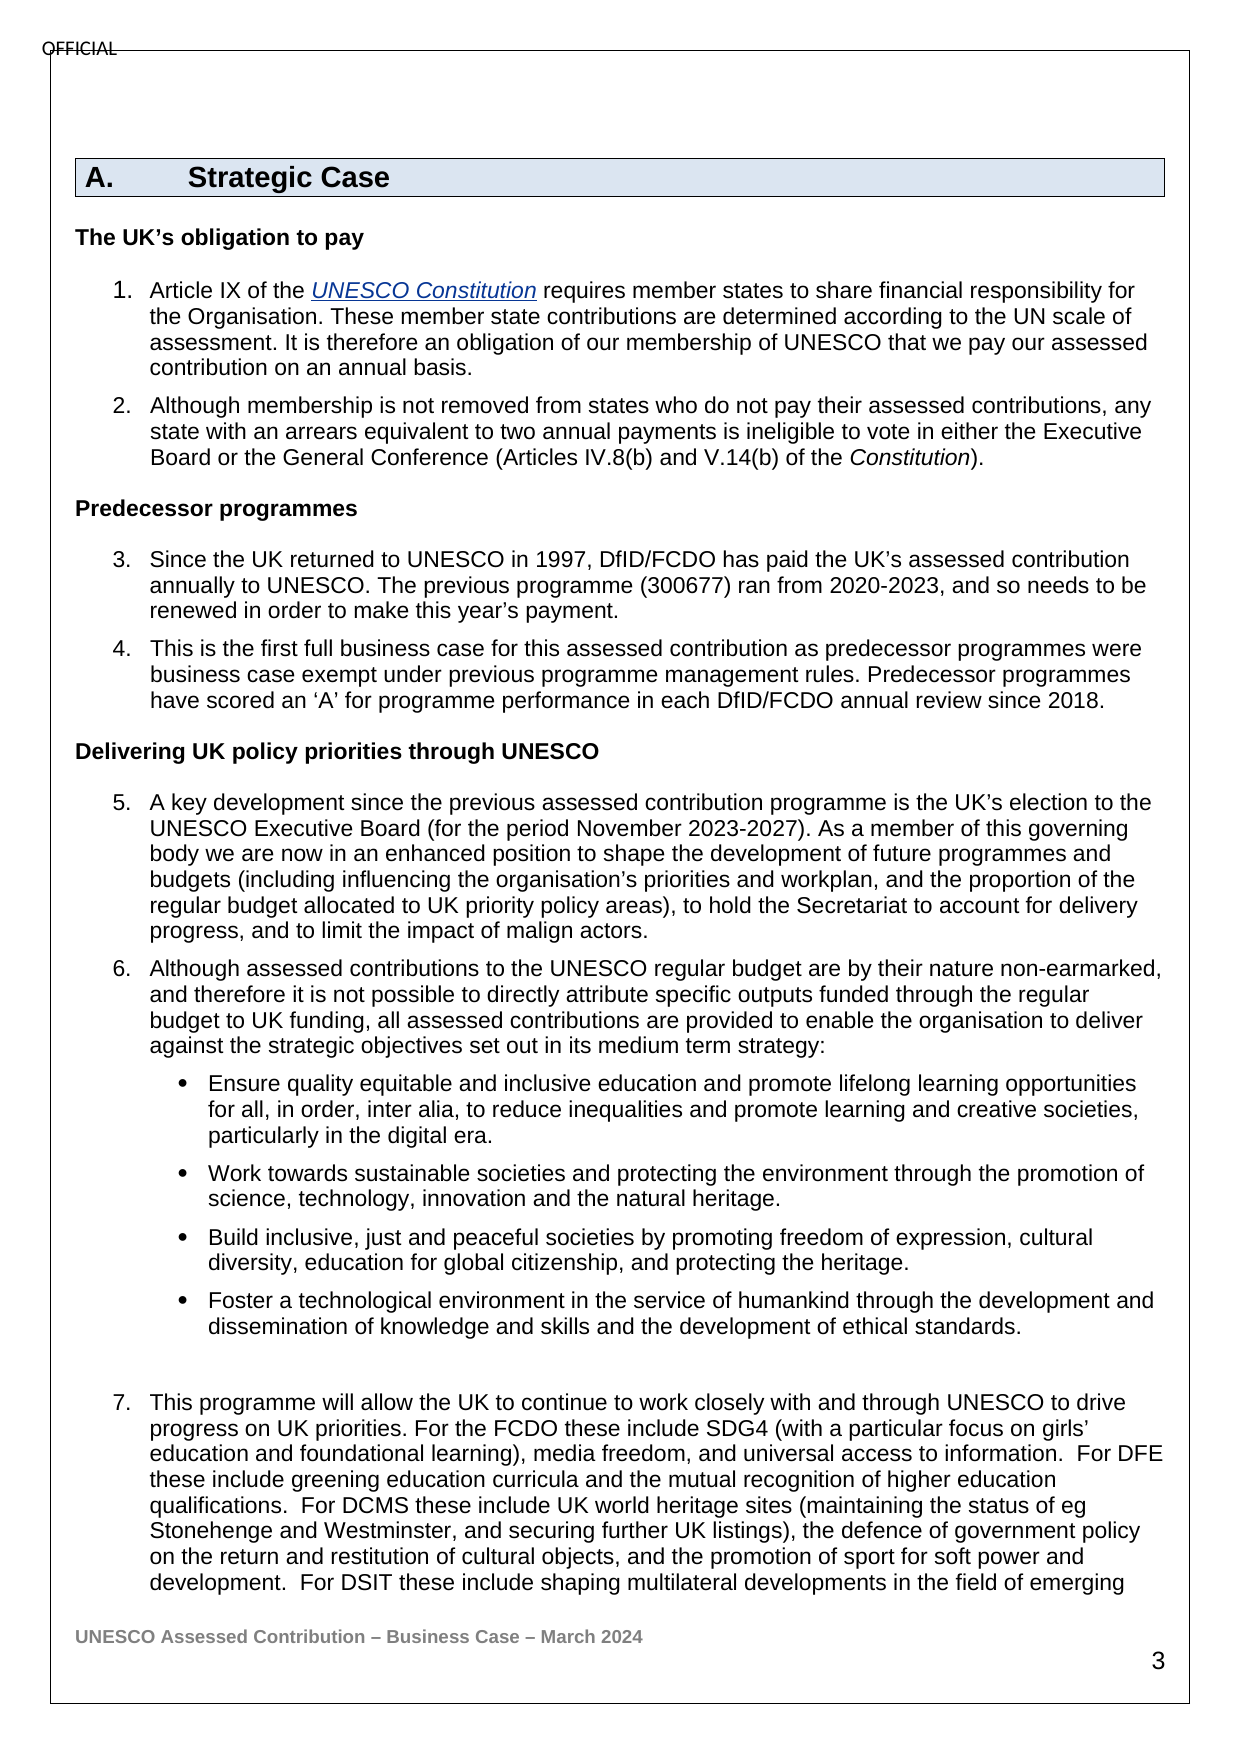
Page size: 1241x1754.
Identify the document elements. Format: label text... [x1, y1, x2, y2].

list Article IX of the UNESCO Constitution requires member states to share financial responsibility for the Organisation. These member state contributions are determined according to the UN scale of assessment. It is therefore an obligation of our membership of UNESCO that we pay our assessed contribution on an annual basis. [112, 276, 1165, 380]
list Build inclusive, just and peaceful societies by promoting freedom of expression, cultural diversity, education for global citizenship, and protecting the heritage. [178, 1224, 1165, 1275]
list Since the UK returned to UNESCO in 1997, DfID/FCDO has paid the UK’s assessed contribution annually to UNESCO. The previous programme (300677) ran from 2020-2023, and so needs to be renewed in order to make this year’s payment. [112, 547, 1165, 623]
text Predecessor programmes [75, 495, 1165, 521]
subtitle Strategic Case [76, 159, 1164, 196]
list Ensure quality equitable and inclusive education and promote lifelong learning opportunities for all, in order, inter alia, to reduce inequalities and promote learning and creative societies, particularly in the digital era. [178, 1071, 1165, 1148]
list Although assessed contributions to the UNESCO regular budget are by their nature non-earmarked, and therefore it is not possible to directly attribute specific outputs funded through the regular budget to UK funding, all assessed contributions are provided to enable the organisation to deliver against the strategic objectives set out in its medium term strategy: [112, 956, 1165, 1058]
list Foster a technological environment in the service of humankind through the development and dissemination of knowledge and skills and the development of ethical standards. [178, 1288, 1165, 1339]
list This programme will allow the UK to continue to work closely with and through UNESCO to drive progress on UK priorities. For the FCDO these include SDG4 (with a particular focus on girls’ education and foundational learning), media freedom, and universal access to information. For DFE these include greening education curricula and the mutual recognition of higher education qualifications. For DCMS these include UK world heritage sites (maintaining the status of eg Stonehenge and Westminster, and securing further UK listings), the defence of government policy on the return and restitution of cultural objects, and the promotion of sport for soft power and development. For DSIT these include shaping multilateral developments in the field of emerging [112, 1390, 1165, 1595]
list Although membership is not removed from states who do not pay their assessed contributions, any state with an arrears equivalent to two annual payments is ineligible to vote in either the Executive Board or the General Conference (Articles IV.8(b) and V.14(b) of the Constitution). [112, 393, 1165, 470]
text The UK’s obligation to pay [75, 224, 1165, 250]
text Delivering UK policy priorities through UNESCO [75, 738, 1165, 764]
list Work towards sustainable societies and protecting the environment through the promotion of science, technology, innovation and the natural heritage. [178, 1160, 1165, 1212]
list A key development since the previous assessed contribution programme is the UK’s election to the UNESCO Executive Board (for the period November 2023-2027). As a member of this governing body we are now in an enhanced position to shape the development of future programmes and budgets (including influencing the organisation’s priorities and workplan, and the proportion of the regular budget allocated to UK priority policy areas), to hold the Secretariat to account for delivery progress, and to limit the impact of malign actors. [112, 790, 1165, 943]
list This is the first full business case for this assessed contribution as predecessor programmes were business case exempt under previous programme management rules. Predecessor programmes have scored an ‘A’ for programme performance in each DfID/FCDO annual review since 2018. [112, 636, 1165, 713]
